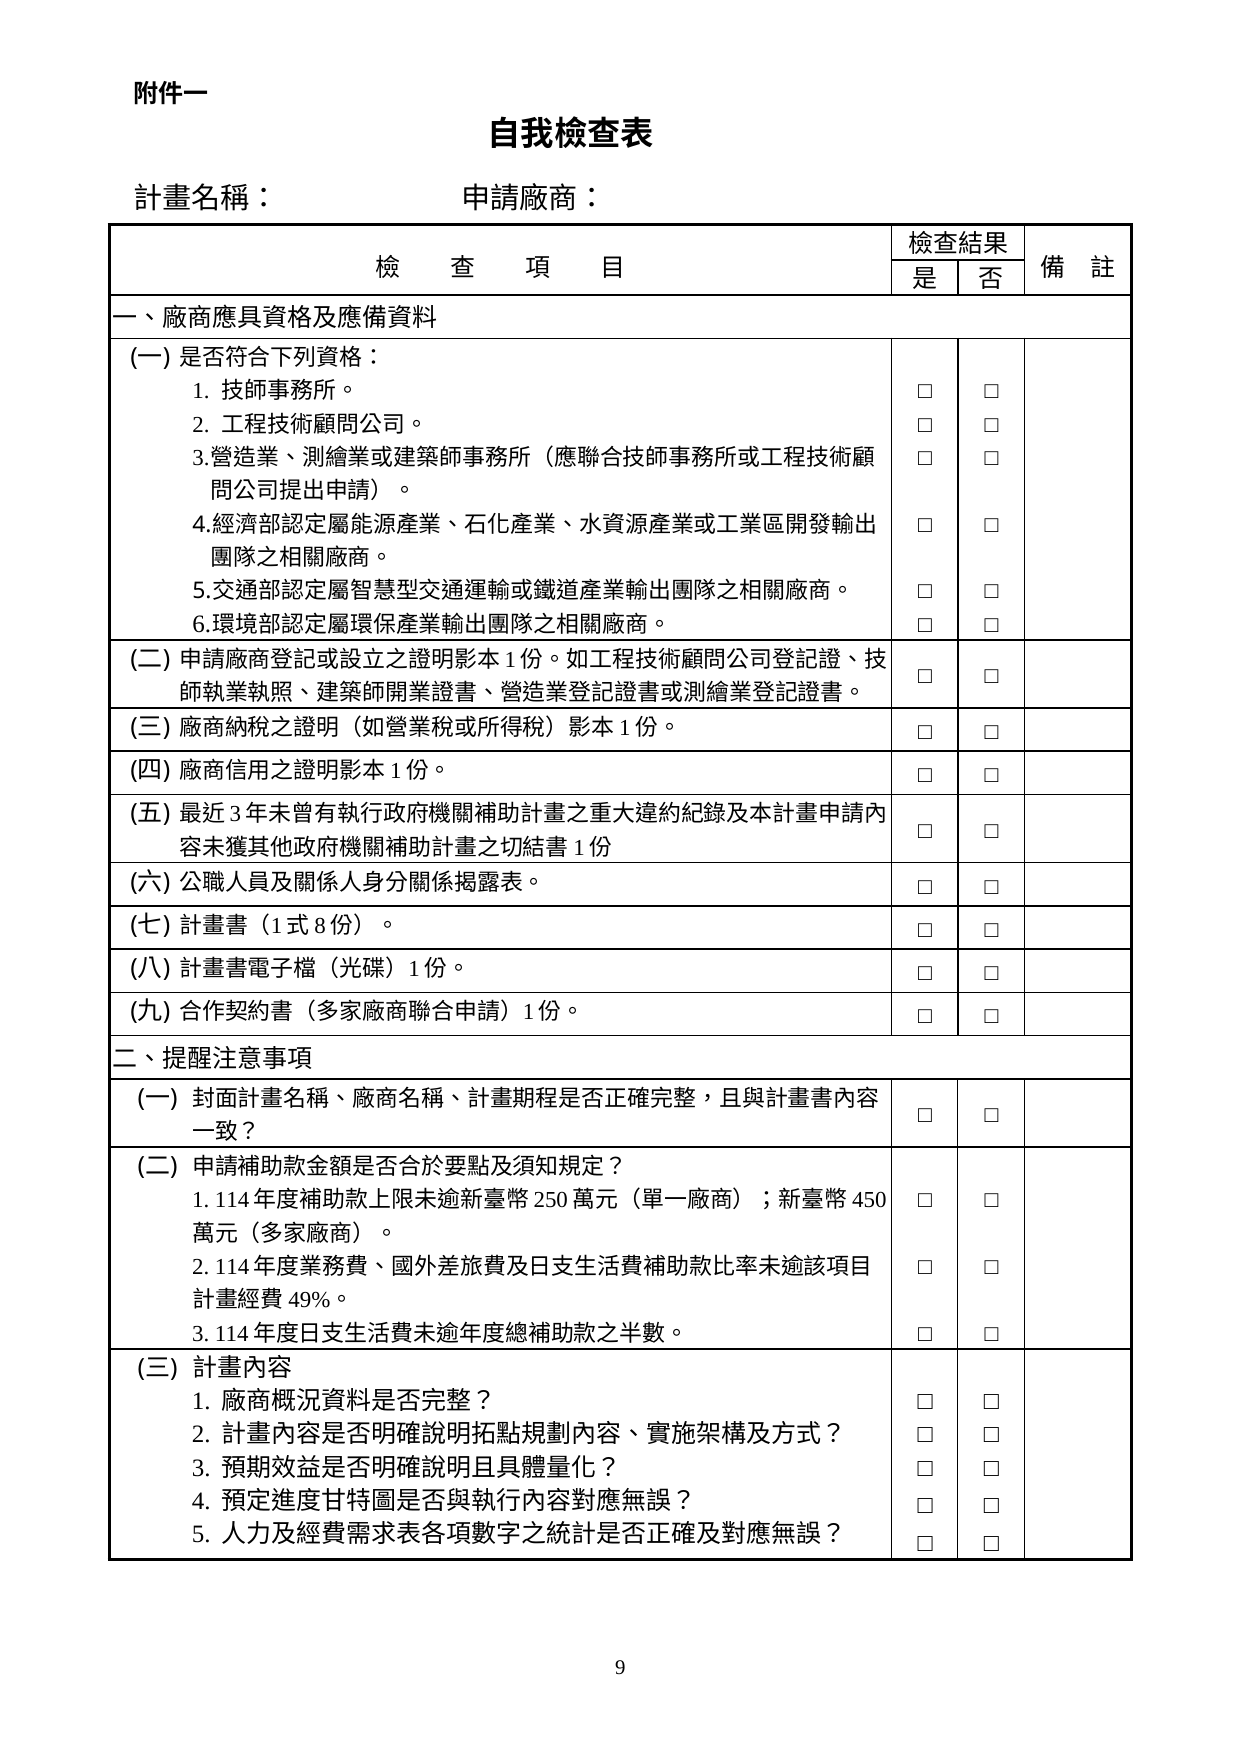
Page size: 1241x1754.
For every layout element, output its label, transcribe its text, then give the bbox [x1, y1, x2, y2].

table_header 檢 查 項 目 [111, 226, 891, 294]
table_cell □ □ □ □ □ □ [959, 339, 1024, 639]
table_cell □ [959, 795, 1024, 862]
table_cell □ [959, 950, 1024, 992]
table_cell [1025, 752, 1130, 794]
table_cell 公職人員及關係人身分關係揭露表。 [111, 863, 891, 905]
table_cell [1025, 950, 1130, 992]
table_cell □ [892, 795, 957, 862]
table_cell [1025, 1148, 1130, 1348]
table_cell 封面計畫名稱、廠商名稱、計畫期程是否正確完整，且與計畫書內容一致？ [111, 1080, 891, 1146]
table_cell 申請廠商登記或設立之證明影本1份。如工程技術顧問公司登記證、技師執業執照、建築師開業證書、營造業登記證書或測繪業登記證書。 [111, 641, 891, 707]
table_cell □ [892, 907, 957, 948]
table_cell [1025, 641, 1130, 707]
table_cell 計畫書電子檔（光碟）1份。 [111, 950, 891, 992]
table_cell [1025, 1350, 1130, 1558]
table_cell 計畫書（1式8份）。 [111, 907, 891, 948]
table_cell 二、提醒注意事項 [111, 1036, 1130, 1078]
table_cell □ [959, 709, 1024, 750]
table_cell 是否符合下列資格： 技師事務所。 工程技術顧問公司。 營造業、測繪業或建築師事務所（應聯合技師事務所或工程技術顧問公司提出申請）。 經濟部認定屬能源產業、石化產業、水資源產業或工業區開發輸出團隊之相關廠商。 交通部認定屬智慧型交通運輸或鐵道產業輸出團隊之相關廠商。 環境部認定屬環保產業輸出團隊之相關廠商。 [111, 339, 891, 639]
table_header 備 註 [1025, 226, 1130, 294]
table_cell □ □ □ [958, 1148, 1024, 1348]
table_cell □ [892, 709, 957, 750]
table_cell [1025, 863, 1130, 905]
table_cell □ [958, 1080, 1024, 1146]
table_cell 計畫內容 廠商概況資料是否完整？ 計畫內容是否明確說明拓點規劃內容、實施架構及方式？ 預期效益是否明確說明且具體量化？ 預定進度甘特圖是否與執行內容對應無誤？ 人力及經費需求表各項數字之統計是否正確及對應無誤？ [111, 1350, 891, 1558]
table_cell 否 [959, 261, 1024, 294]
table_cell 廠商信用之證明影本1份。 [111, 752, 891, 794]
table_cell 合作契約書（多家廠商聯合申請）1份。 [111, 993, 891, 1035]
table_cell 一、廠商應具資格及應備資料 [111, 296, 1130, 337]
table_cell □ [959, 752, 1024, 794]
table_cell [1025, 1080, 1130, 1146]
table_cell □ [959, 863, 1024, 905]
table_cell □ [892, 1080, 957, 1146]
table_cell 是 [892, 261, 957, 294]
table_cell □ □ □ □ □ [958, 1350, 1024, 1558]
table_cell □ [892, 863, 957, 905]
table_cell 申請補助款金額是否合於要點及須知規定？ 1. 114年度補助款上限未逾新臺幣250萬元（單一廠商）；新臺幣450萬元（多家廠商）。 2. 114年度業務費、國外差旅費及日支生活費補助款比率未逾該項目計畫經費49%。 3. 114年度日支生活費未逾年度總補助款之半數。 [111, 1148, 891, 1348]
subtitle 附件一 自我檢查表 [133, 74, 1107, 156]
table_cell □ □ □ □ □ [892, 1350, 957, 1558]
table_cell □ [892, 993, 957, 1035]
table_cell [1025, 709, 1130, 750]
table_cell □ □ □ □ □ □ [892, 339, 957, 639]
text 計畫名稱： 申請廠商： [133, 174, 1093, 217]
table_cell □ [892, 752, 957, 794]
table_cell [1025, 339, 1130, 639]
table_cell 最近3年未曾有執行政府機關補助計畫之重大違約紀錄及本計畫申請內容未獲其他政府機關補助計畫之切結書1份 [111, 795, 891, 862]
table_cell [1025, 795, 1130, 862]
table_cell □ [959, 641, 1024, 707]
table_cell □ [959, 907, 1024, 948]
table_cell [1025, 907, 1130, 948]
table_cell □ [892, 641, 957, 707]
table_cell [1025, 993, 1130, 1035]
table_cell 廠商納稅之證明（如營業稅或所得稅）影本1份。 [111, 709, 891, 750]
table_cell □ [959, 993, 1024, 1035]
table_cell □ □ □ [892, 1148, 957, 1348]
table_header 檢查結果 [892, 226, 1024, 259]
table_cell □ [892, 950, 957, 992]
